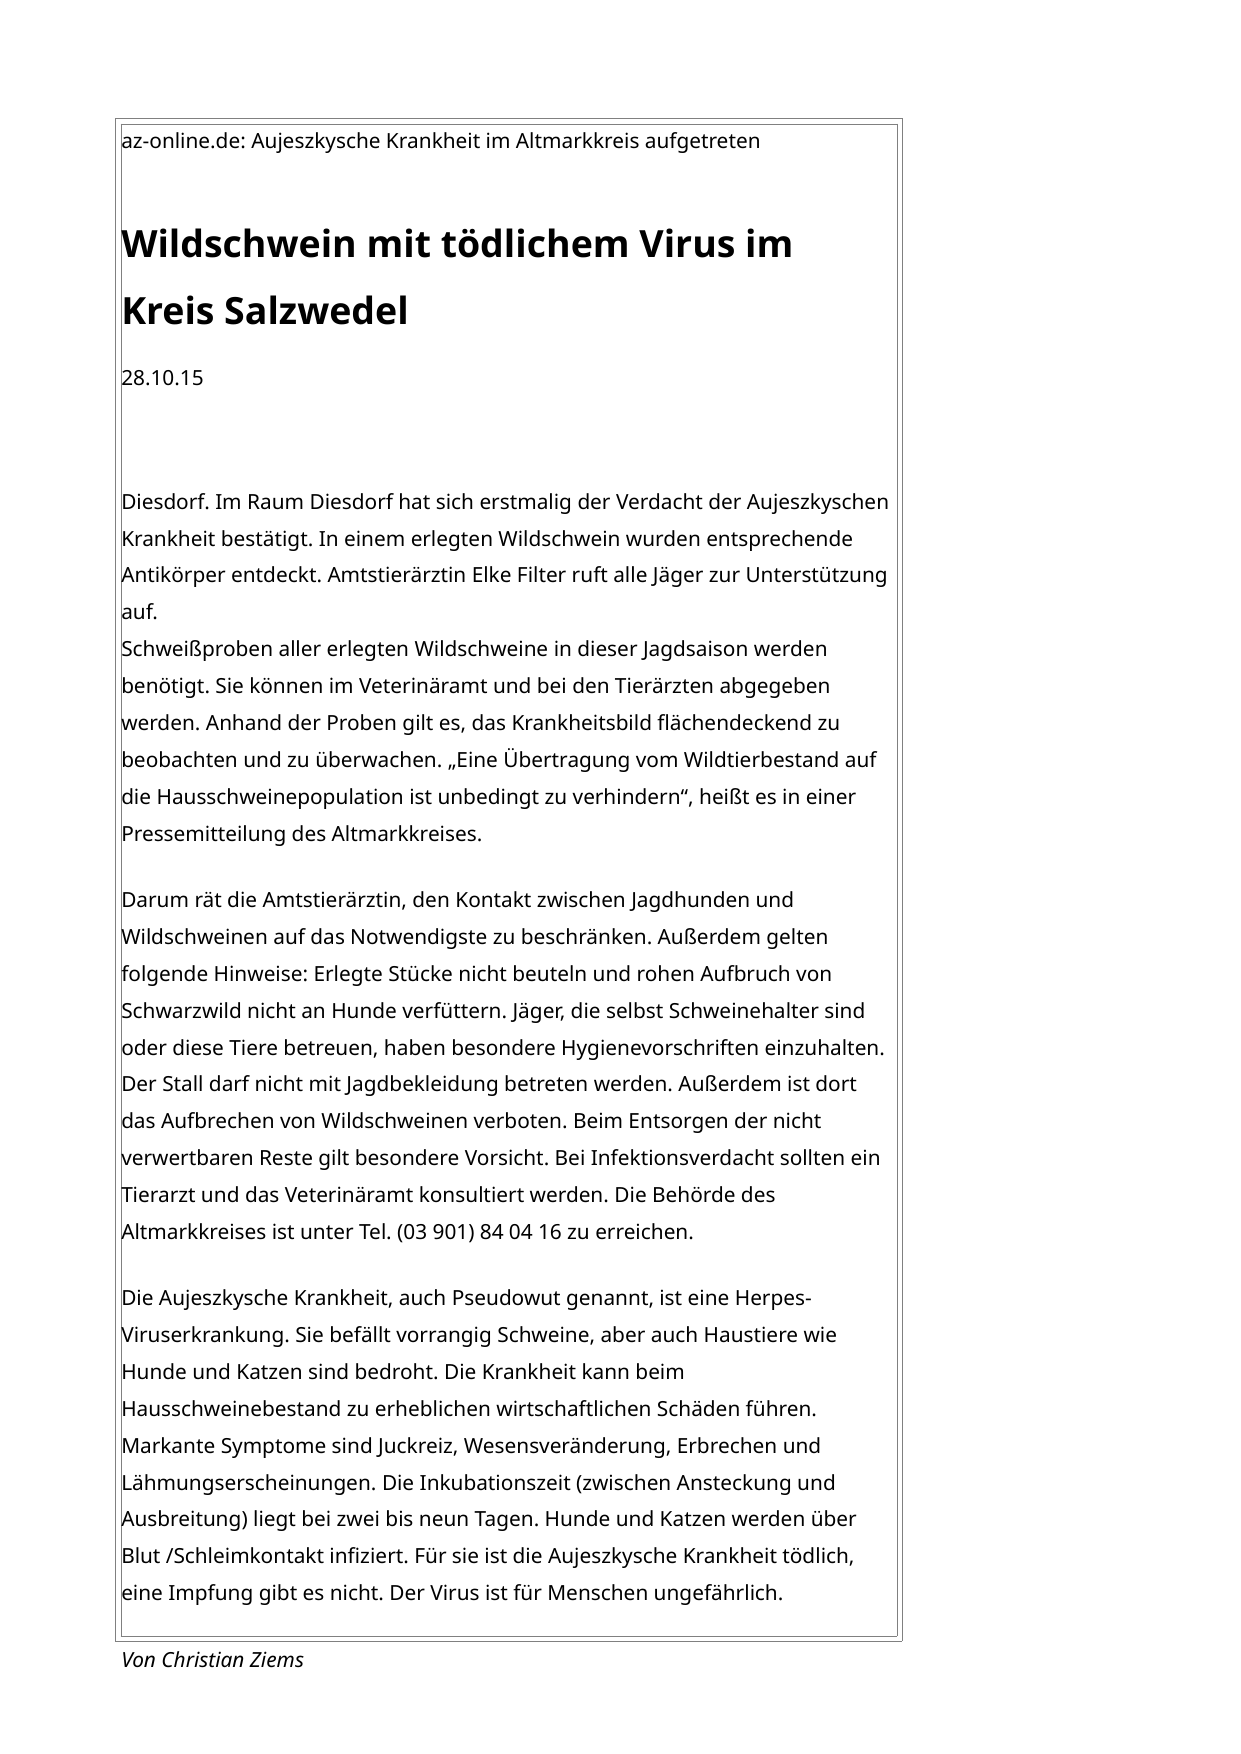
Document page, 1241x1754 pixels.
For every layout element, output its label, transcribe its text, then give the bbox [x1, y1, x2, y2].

table_header az-online.de: Aujeszkysche Krankheit im Altmarkkreis aufgetreten Wildschwein mit tödlichem Virus im Kreis Salzwedel 28.10.15 Diesdorf. Im Raum Diesdorf hat sich erstmalig der Verdacht der Aujeszkyschen Krankheit bestätigt. In einem erlegten Wildschwein wurden entsprechende Antikörper entdeckt. Amtstierärztin Elke Filter ruft alle Jäger zur Unterstützung auf. Schweißproben aller erlegten Wildschweine in dieser Jagdsaison werden benötigt. Sie können im Veterinäramt und bei den Tierärzten abgegeben werden. Anhand der Proben gilt es, das Krankheitsbild flächendeckend zu beobachten und zu überwachen. „Eine Übertragung vom Wildtierbestand auf die Hausschweinepopulation ist unbedingt zu verhindern“, heißt es in einer Pressemitteilung des Altmarkkreises. Darum rät die Amtstierärztin, den Kontakt zwischen Jagdhunden und Wildschweinen auf das Notwendigste zu beschränken. Außerdem gelten folgende Hinweise: Erlegte Stücke nicht beuteln und rohen Aufbruch von Schwarzwild nicht an Hunde verfüttern. Jäger, die selbst Schweinehalter sind oder diese Tiere betreuen, haben besondere Hygienevorschriften einzuhalten. Der Stall darf nicht mit Jagdbekleidung betreten werden. Außerdem ist dort das Aufbrechen von Wildschweinen verboten. Beim Entsorgen der nicht verwertbaren Reste gilt besondere Vorsicht. Bei Infektionsverdacht sollten ein Tierarzt und das Veterinäramt konsultiert werden. Die Behörde des Altmarkkreises ist unter Tel. (03 901) 84 04 16 zu erreichen. Die Aujeszkysche Krankheit, auch Pseudowut genannt, ist eine Herpes-Viruserkrankung. Sie befällt vorrangig Schweine, aber auch Haustiere wie Hunde und Katzen sind bedroht. Die Krankheit kann beim Hausschweinebestand zu erheblichen wirtschaftlichen Schäden führen. Markante Symptome sind Juckreiz, Wesensveränderung, Erbrechen und Lähmungserscheinungen. Die Inkubationszeit (zwischen Ansteckung und Ausbreitung) liegt bei zwei bis neun Tagen. Hunde und Katzen werden über Blut /Schleimkontakt infiziert. Für sie ist die Aujeszkysche Krankheit tödlich, eine Impfung gibt es nicht. Der Virus ist für Menschen ungefährlich. Von Christian Ziems [122, 125, 897, 1636]
table_header az-online.de: Aujeszkysche Krankheit im Altmarkkreis aufgetreten Wildschwein mit tödlichem Virus im Kreis Salzwedel 28.10.15 Diesdorf. Im Raum Diesdorf hat sich erstmalig der Verdacht der Aujeszkyschen Krankheit bestätigt. In einem erlegten Wildschwein wurden entsprechende Antikörper entdeckt. Amtstierärztin Elke Filter ruft alle Jäger zur Unterstützung auf. Schweißproben aller erlegten Wildschweine in dieser Jagdsaison werden benötigt. Sie können im Veterinäramt und bei den Tierärzten abgegeben werden. Anhand der Proben gilt es, das Krankheitsbild flächendeckend zu beobachten und zu überwachen. „Eine Übertragung vom Wildtierbestand auf die Hausschweinepopulation ist unbedingt zu verhindern“, heißt es in einer Pressemitteilung des Altmarkkreises. Darum rät die Amtstierärztin, den Kontakt zwischen Jagdhunden und Wildschweinen auf das Notwendigste zu beschränken. Außerdem gelten folgende Hinweise: Erlegte Stücke nicht beuteln und rohen Aufbruch von Schwarzwild nicht an Hunde verfüttern. Jäger, die selbst Schweinehalter sind oder diese Tiere betreuen, haben besondere Hygienevorschriften einzuhalten. Der Stall darf nicht mit Jagdbekleidung betreten werden. Außerdem ist dort das Aufbrechen von Wildschweinen verboten. Beim Entsorgen der nicht verwertbaren Reste gilt besondere Vorsicht. Bei Infektionsverdacht sollten ein Tierarzt und das Veterinäramt konsultiert werden. Die Behörde des Altmarkkreises ist unter Tel. (03 901) 84 04 16 zu erreichen. Die Aujeszkysche Krankheit, auch Pseudowut genannt, ist eine Herpes-Viruserkrankung. Sie befällt vorrangig Schweine, aber auch Haustiere wie Hunde und Katzen sind bedroht. Die Krankheit kann beim Hausschweinebestand zu erheblichen wirtschaftlichen Schäden führen. Markante Symptome sind Juckreiz, Wesensveränderung, Erbrechen und Lähmungserscheinungen. Die Inkubationszeit (zwischen Ansteckung und Ausbreitung) liegt bei zwei bis neun Tagen. Hunde und Katzen werden über Blut /Schleimkontakt infiziert. Für sie ist die Aujeszkysche Krankheit tödlich, eine Impfung gibt es nicht. Der Virus ist für Menschen ungefährlich. Von Christian Ziems [118, 119, 899, 1636]
